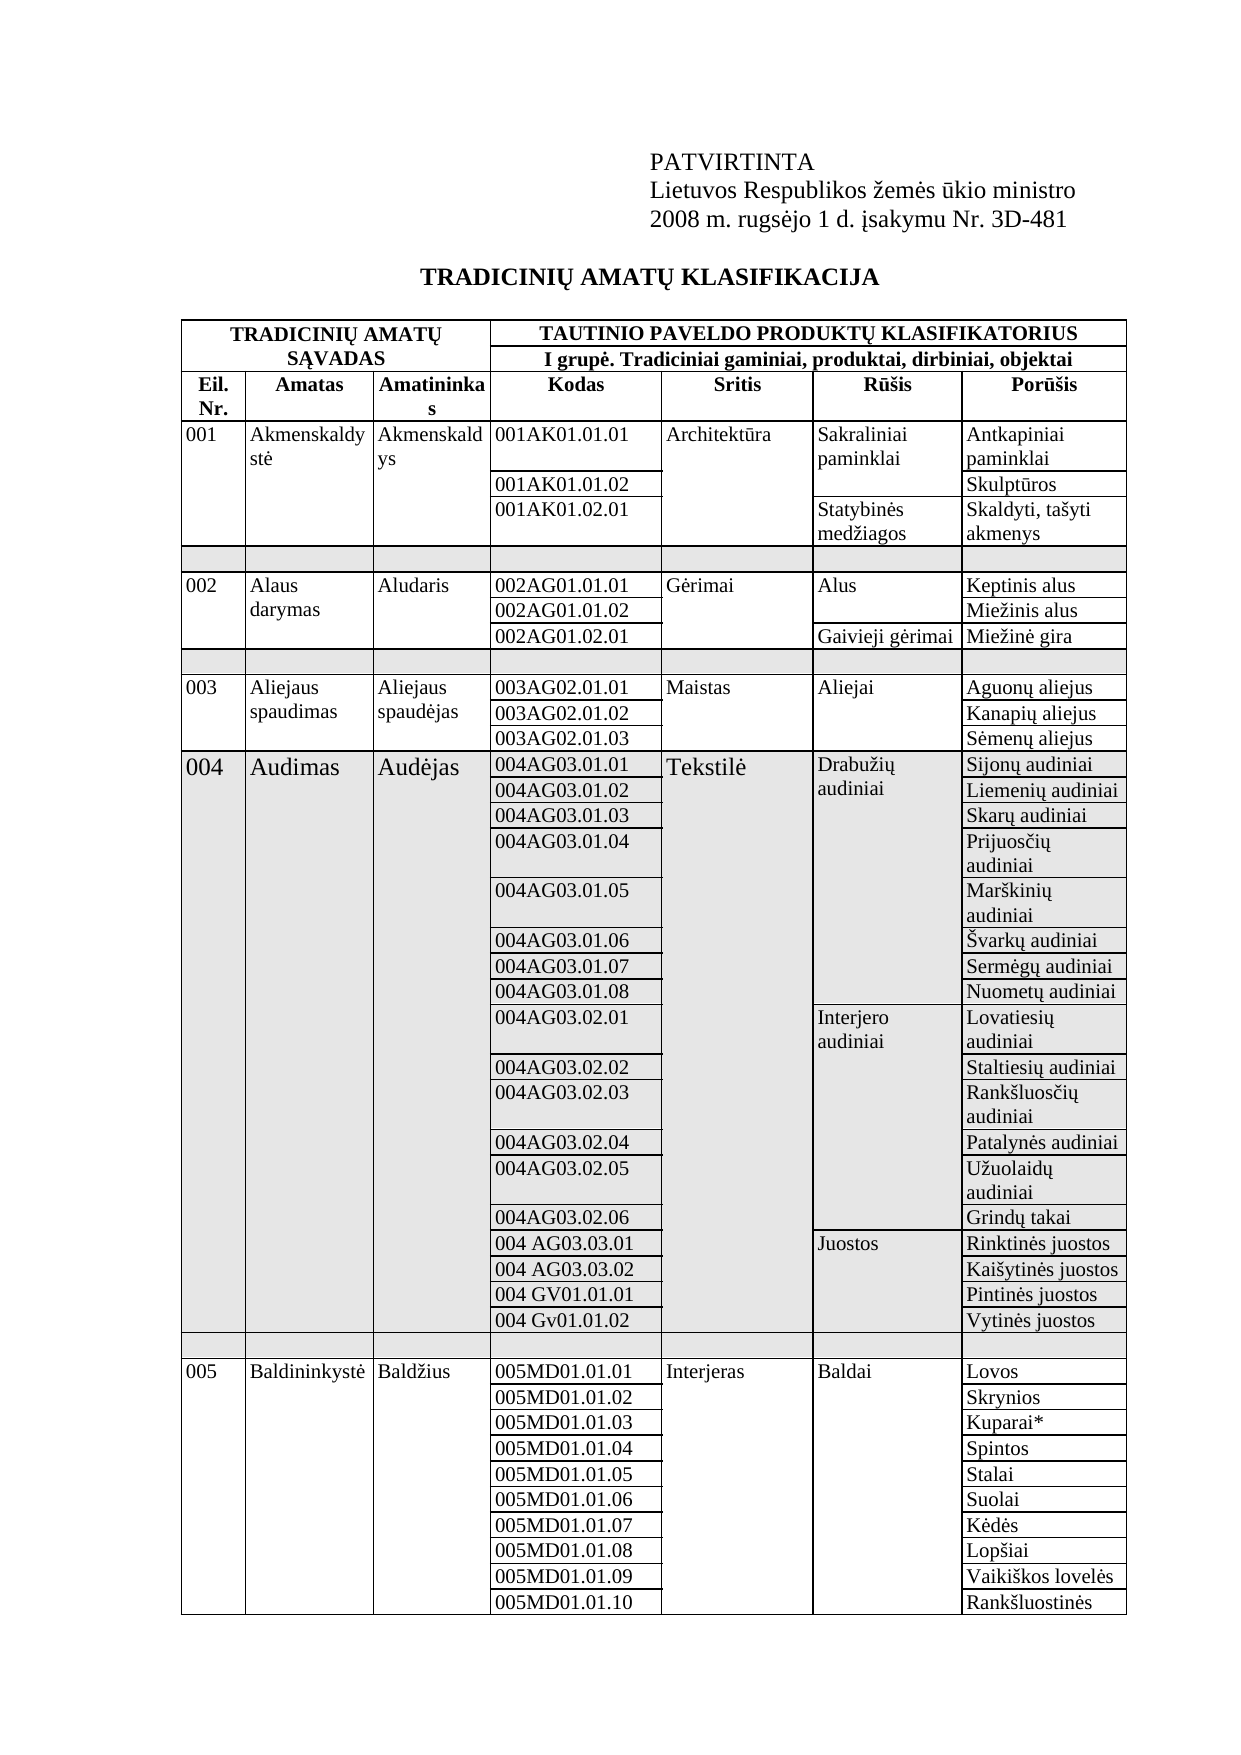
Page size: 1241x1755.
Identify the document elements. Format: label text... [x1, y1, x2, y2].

table_cell Kodas [491, 372, 661, 420]
table_cell Skulptūros [963, 472, 1126, 496]
table_cell Alaus darymas [246, 573, 373, 648]
table_cell Gėrimai [662, 573, 812, 648]
table_cell 001AK01.01.02 [491, 472, 661, 496]
table_cell Amatininkas [374, 372, 490, 420]
table_cell 002AG01.02.01 [491, 624, 661, 648]
table_cell 004AG03.01.06 [491, 928, 661, 952]
table_cell [374, 650, 490, 673]
table_cell [662, 1333, 812, 1357]
table_header TRADICINIŲ AMATŲ SĄVADAS [182, 321, 490, 371]
table_cell Rinktinės juostos [963, 1231, 1126, 1255]
table_cell Aludaris [374, 573, 490, 648]
table_cell [182, 547, 245, 571]
table_cell Antkapiniai paminklai [963, 422, 1126, 470]
table_cell [374, 547, 490, 571]
table_cell [246, 650, 373, 673]
table_cell 002AG01.01.01 [491, 573, 661, 597]
table_cell 003AG02.01.03 [491, 726, 661, 750]
table_cell 004AG03.01.05 [491, 878, 661, 927]
table_cell Skaldyti, tašyti akmenys [963, 497, 1126, 545]
table_cell Alus [814, 573, 961, 622]
table_cell 005MD01.01.04 [491, 1436, 661, 1460]
table_cell 005MD01.01.07 [491, 1513, 661, 1537]
table_cell Interjeras [662, 1359, 812, 1614]
table_cell 004AG03.01.02 [491, 778, 661, 802]
table_cell I grupė. Tradiciniai gaminiai, produktai, dirbiniai, objektai [491, 347, 1126, 371]
table_cell Liemenių audiniai [963, 778, 1126, 802]
table_cell 003AG02.01.01 [491, 675, 661, 699]
table_cell 005 [182, 1359, 245, 1614]
table_cell Užuolaidų audiniai [963, 1156, 1126, 1204]
table_cell Miežinė gira [963, 624, 1126, 648]
table_cell 005MD01.01.08 [491, 1538, 661, 1562]
table_cell 004AG03.01.03 [491, 803, 661, 827]
table_cell Staltiesių audiniai [963, 1055, 1126, 1079]
table_cell Nuometų audiniai [963, 980, 1126, 1003]
table_cell 004 AG03.03.01 [491, 1231, 661, 1255]
table_cell Akmenskaldys [374, 422, 490, 545]
table_cell Patalynės audiniai [963, 1130, 1126, 1154]
table_cell Prijuosčių audiniai [963, 829, 1126, 877]
table_cell [662, 547, 812, 571]
table_cell 004AG03.01.01 [491, 752, 661, 776]
table_cell 005MD01.01.05 [491, 1462, 661, 1486]
table_cell Akmenskaldystė [246, 422, 373, 545]
table_cell 004 [182, 752, 245, 1332]
table_cell 004AG03.02.02 [491, 1055, 661, 1079]
table_cell Sermėgų audiniai [963, 954, 1126, 978]
table_cell Rūšis [814, 372, 961, 420]
table_cell Juostos [814, 1231, 961, 1332]
table_cell [182, 1333, 245, 1357]
table_cell [963, 650, 1126, 673]
table_cell Sėmenų aliejus [963, 726, 1126, 750]
table_header TAUTINIO PAVELDO PRODUKTŲ KLASIFIKATORIUS [491, 321, 1126, 345]
table_cell Rankšluosčių audiniai [963, 1080, 1126, 1128]
text PATVIRTINTA [649, 147, 1122, 176]
table_cell Sijonų audiniai [963, 752, 1126, 776]
table_cell Spintos [963, 1436, 1126, 1460]
table_cell 004 Gv01.01.02 [491, 1308, 661, 1332]
table_cell Aguonų aliejus [963, 675, 1126, 699]
table_cell [814, 1333, 961, 1357]
table_cell Kanapių aliejus [963, 701, 1126, 725]
table_cell Lovatiesių audiniai [963, 1005, 1126, 1053]
table_cell 004AG03.01.08 [491, 980, 661, 1003]
table_cell [491, 1333, 661, 1357]
table_cell 005MD01.01.02 [491, 1385, 661, 1409]
table_cell [246, 1333, 373, 1357]
table_cell 004AG03.02.04 [491, 1130, 661, 1154]
table_cell Statybinės medžiagos [814, 497, 961, 545]
table_cell Skarų audiniai [963, 803, 1126, 827]
table_cell [491, 650, 661, 673]
table_cell 004AG03.01.04 [491, 829, 661, 877]
table_cell 004AG03.02.05 [491, 1156, 661, 1204]
table_cell 004AG03.02.03 [491, 1080, 661, 1128]
table_cell 001AK01.01.01 [491, 422, 661, 470]
table_cell [963, 547, 1126, 571]
table_cell [662, 650, 812, 673]
table_cell Audimas [246, 752, 373, 1332]
table_cell Baldininkystė [246, 1359, 373, 1614]
table_cell 005MD01.01.09 [491, 1564, 661, 1588]
table_cell 001 [182, 422, 245, 545]
table_cell [814, 547, 961, 571]
table_cell Aliejai [814, 675, 961, 750]
table_cell Grindų takai [963, 1205, 1126, 1229]
table_cell Kėdės [963, 1513, 1126, 1537]
table_cell Interjero audiniai [814, 1005, 961, 1229]
table_cell [814, 650, 961, 673]
table_cell Eil. Nr. [182, 372, 245, 420]
table_cell 004AG03.02.01 [491, 1005, 661, 1053]
table_cell 005MD01.01.10 [491, 1590, 661, 1614]
table_cell Gaivieji gėrimai [814, 624, 961, 648]
table_cell [491, 547, 661, 571]
table_cell Audėjas [374, 752, 490, 1332]
table_cell [374, 1333, 490, 1357]
table_cell [963, 1333, 1126, 1357]
table_cell 001AK01.02.01 [491, 497, 661, 545]
table_cell 005MD01.01.01 [491, 1359, 661, 1383]
table_cell Lovos [963, 1359, 1126, 1383]
table_cell 004 GV01.01.01 [491, 1282, 661, 1306]
table_cell Miežinis alus [963, 598, 1126, 622]
table_cell 004 AG03.03.02 [491, 1257, 661, 1281]
table_cell Lopšiai [963, 1538, 1126, 1562]
table_cell Aliejaus spaudėjas [374, 675, 490, 750]
table_cell Vaikiškos lovelės [963, 1564, 1126, 1588]
table_cell Amatas [246, 372, 373, 420]
table_cell Sritis [662, 372, 812, 420]
table_cell 004AG03.01.07 [491, 954, 661, 978]
table_cell 003AG02.01.02 [491, 701, 661, 725]
table_cell Keptinis alus [963, 573, 1126, 597]
text TRADICINIŲ AMATŲ KLASIFIKACIJA [177, 262, 1122, 291]
table_cell 004AG03.02.06 [491, 1205, 661, 1229]
table_cell Baldai [814, 1359, 961, 1614]
table_cell Marškinių audiniai [963, 878, 1126, 927]
table_cell 002 [182, 573, 245, 648]
table_cell Stalai [963, 1462, 1126, 1486]
table_cell Pintinės juostos [963, 1282, 1126, 1306]
table_cell Porūšis [963, 372, 1126, 420]
table_cell Skrynios [963, 1385, 1126, 1409]
table_cell Sakraliniai paminklai [814, 422, 961, 496]
table_cell Vytinės juostos [963, 1308, 1126, 1332]
text Lietuvos Respublikos žemės ūkio ministro 2008 m. rugsėjo 1 d. įsakymu Nr. 3D-481 [649, 176, 1122, 233]
table_cell [246, 547, 373, 571]
table_cell Maistas [662, 675, 812, 750]
table_cell Kuparai* [963, 1410, 1126, 1434]
table_cell Baldžius [374, 1359, 490, 1614]
table_cell Rankšluostinės [963, 1590, 1126, 1614]
table_cell Kaišytinės juostos [963, 1257, 1126, 1281]
table_cell 003 [182, 675, 245, 750]
table_cell Aliejaus spaudimas [246, 675, 373, 750]
table_cell [182, 650, 245, 673]
table_cell Drabužių audiniai [814, 752, 961, 1003]
table_cell 002AG01.01.02 [491, 598, 661, 622]
table_cell Architektūra [662, 422, 812, 545]
table_cell Švarkų audiniai [963, 928, 1126, 952]
table_cell Tekstilė [662, 752, 812, 1332]
table_cell Suolai [963, 1487, 1126, 1511]
table_cell 005MD01.01.06 [491, 1487, 661, 1511]
table_cell 005MD01.01.03 [491, 1410, 661, 1434]
